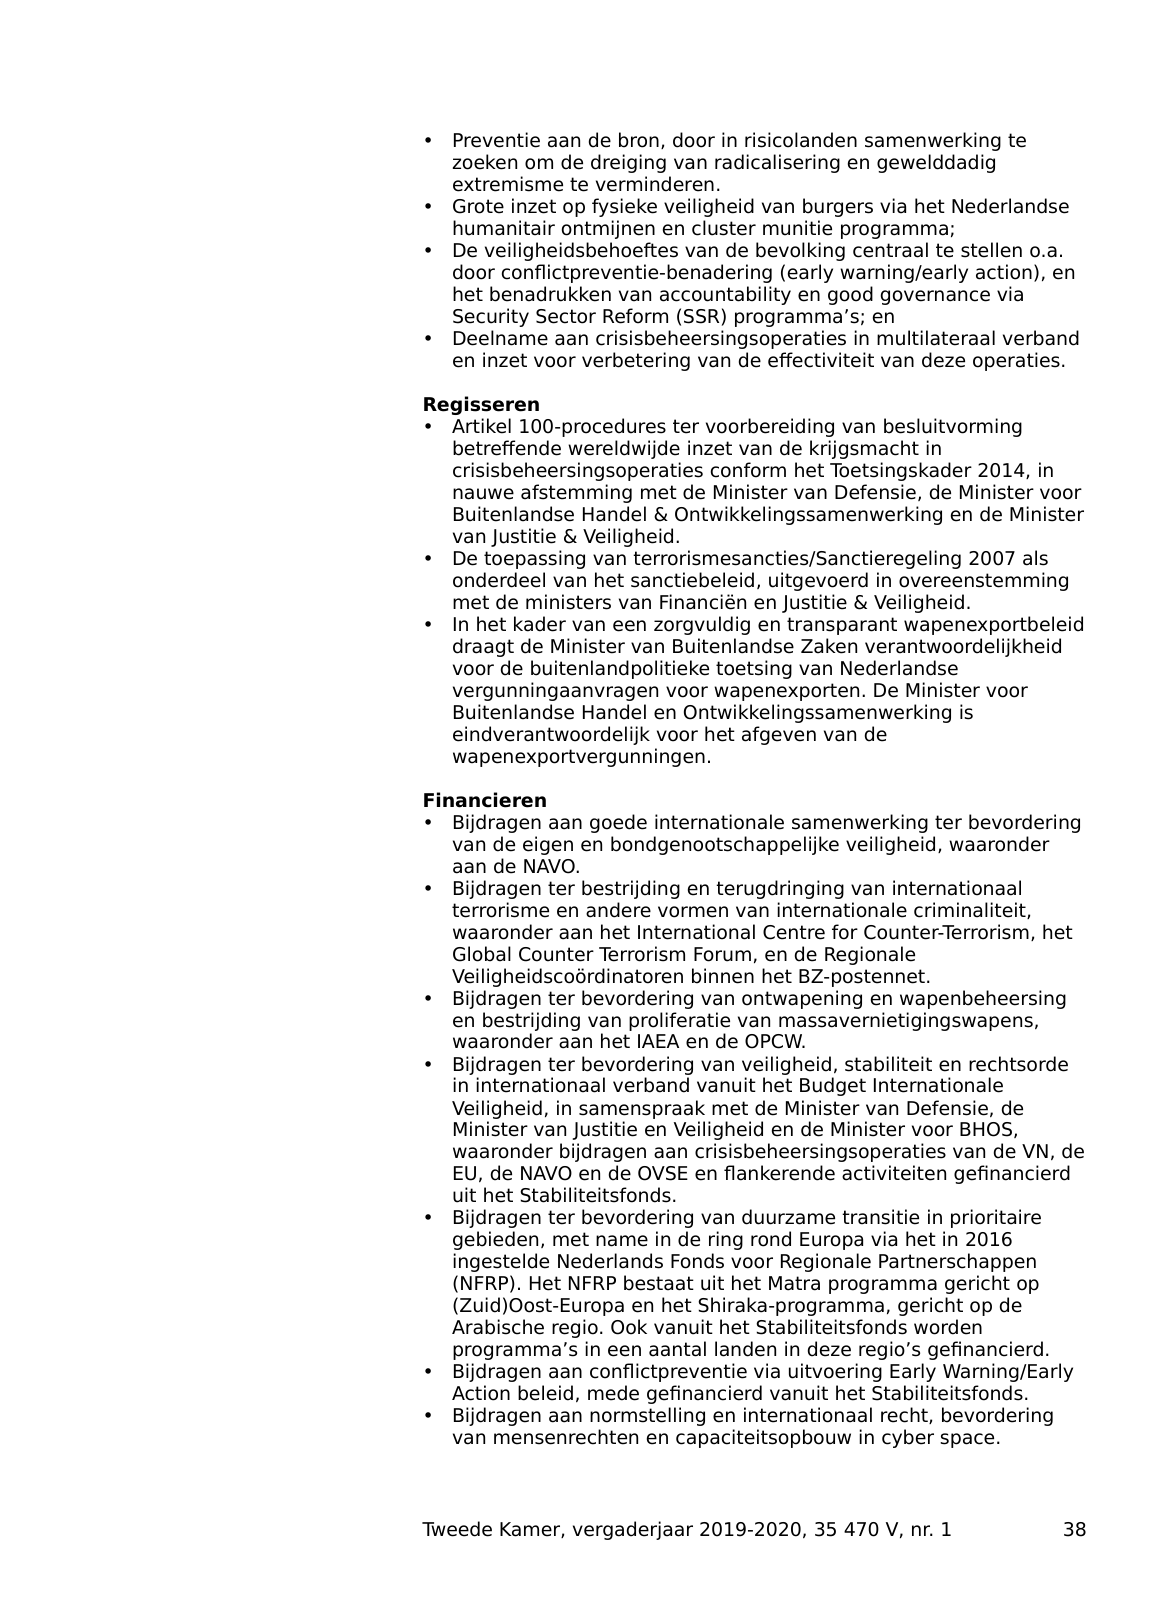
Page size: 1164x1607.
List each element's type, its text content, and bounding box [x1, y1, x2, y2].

text • Bijdragen aan goede internationale samenwerking ter bevordering van de eigen en bondgenootschappelijke veiligheid, waaronder aan de NAVO. [422, 812, 1087, 878]
text • De veiligheidsbehoeftes van de bevolking centraal te stellen o.a. door conflictpreventie-benadering (early warning/early action), en het benadrukken van accountability en good governance via Security Sector Reform (SSR) programma’s; en [422, 240, 1087, 328]
text • Preventie aan de bron, door in risicolanden samenwerking te zoeken om de dreiging van radicalisering en gewelddadig extremisme te verminderen. [422, 130, 1087, 196]
text • Bijdragen ter bevordering van ontwapening en wapenbeheersing en bestrijding van proliferatie van massavernietigingswapens, waaronder aan het IAEA en de OPCW. [422, 987, 1087, 1053]
text • Bijdragen ter bevordering van veiligheid, stabiliteit en rechtsorde in internationaal verband vanuit het Budget Internationale Veiligheid, in samenspraak met de Minister van Defensie, de Minister van Justitie en Veiligheid en de Minister voor BHOS, waaronder bijdragen aan crisisbeheersingsoperaties van de VN, de EU, de NAVO en de OVSE en flankerende activiteiten gefinancierd uit het Stabiliteitsfonds. [422, 1053, 1087, 1207]
text • De toepassing van terrorismesancties/Sanctieregeling 2007 als onderdeel van het sanctiebeleid, uitgevoerd in overeenstemming met de ministers van Financiën en Justitie & Veiligheid. [422, 548, 1087, 614]
text • Bijdragen aan normstelling en internationaal recht, bevordering van mensenrechten en capaciteitsopbouw in cyber space. [422, 1405, 1087, 1449]
text • Bijdragen ter bestrijding en terugdringing van internationaal terrorisme en andere vormen van internationale criminaliteit, waaronder aan het International Centre for Counter-Terrorism, het Global Counter Terrorism Forum, en de Regionale Veiligheidscoördinatoren binnen het BZ-postennet. [422, 878, 1087, 987]
subtitle Financieren [422, 790, 1087, 812]
text • Artikel 100-procedures ter voorbereiding van besluitvorming betreffende wereldwijde inzet van de krijgsmacht in crisisbeheersingsoperaties conform het Toetsingskader 2014, in nauwe afstemming met de Minister van Defensie, de Minister voor Buitenlandse Handel & Ontwikkelingssamenwerking en de Minister van Justitie & Veiligheid. [422, 416, 1087, 548]
subtitle Regisseren [422, 394, 1087, 416]
text • Grote inzet op fysieke veiligheid van burgers via het Nederlandse humanitair ontmijnen en cluster munitie programma; [422, 196, 1087, 240]
text • In het kader van een zorgvuldig en transparant wapenexportbeleid draagt de Minister van Buitenlandse Zaken verantwoordelijkheid voor de buitenlandpolitieke toetsing van Nederlandse vergunningaanvragen voor wapenexporten. De Minister voor Buitenlandse Handel en Ontwikkelingssamenwerking is eindverantwoordelijk voor het afgeven van de wapenexportvergunningen. [422, 614, 1087, 767]
text • Bijdragen aan conflictpreventie via uitvoering Early Warning/Early Action beleid, mede gefinancierd vanuit het Stabiliteitsfonds. [422, 1361, 1087, 1405]
text • Deelname aan crisisbeheersingsoperaties in multilateraal verband en inzet voor verbetering van de effectiviteit van deze operaties. [422, 328, 1087, 372]
text • Bijdragen ter bevordering van duurzame transitie in prioritaire gebieden, met name in de ring rond Europa via het in 2016 ingestelde Nederlands Fonds voor Regionale Partnerschappen (NFRP). Het NFRP bestaat uit het Matra programma gericht op (Zuid)Oost-Europa en het Shiraka-programma, gericht op de Arabische regio. Ook vanuit het Stabiliteitsfonds worden programma’s in een aantal landen in deze regio’s gefinancierd. [422, 1207, 1087, 1361]
